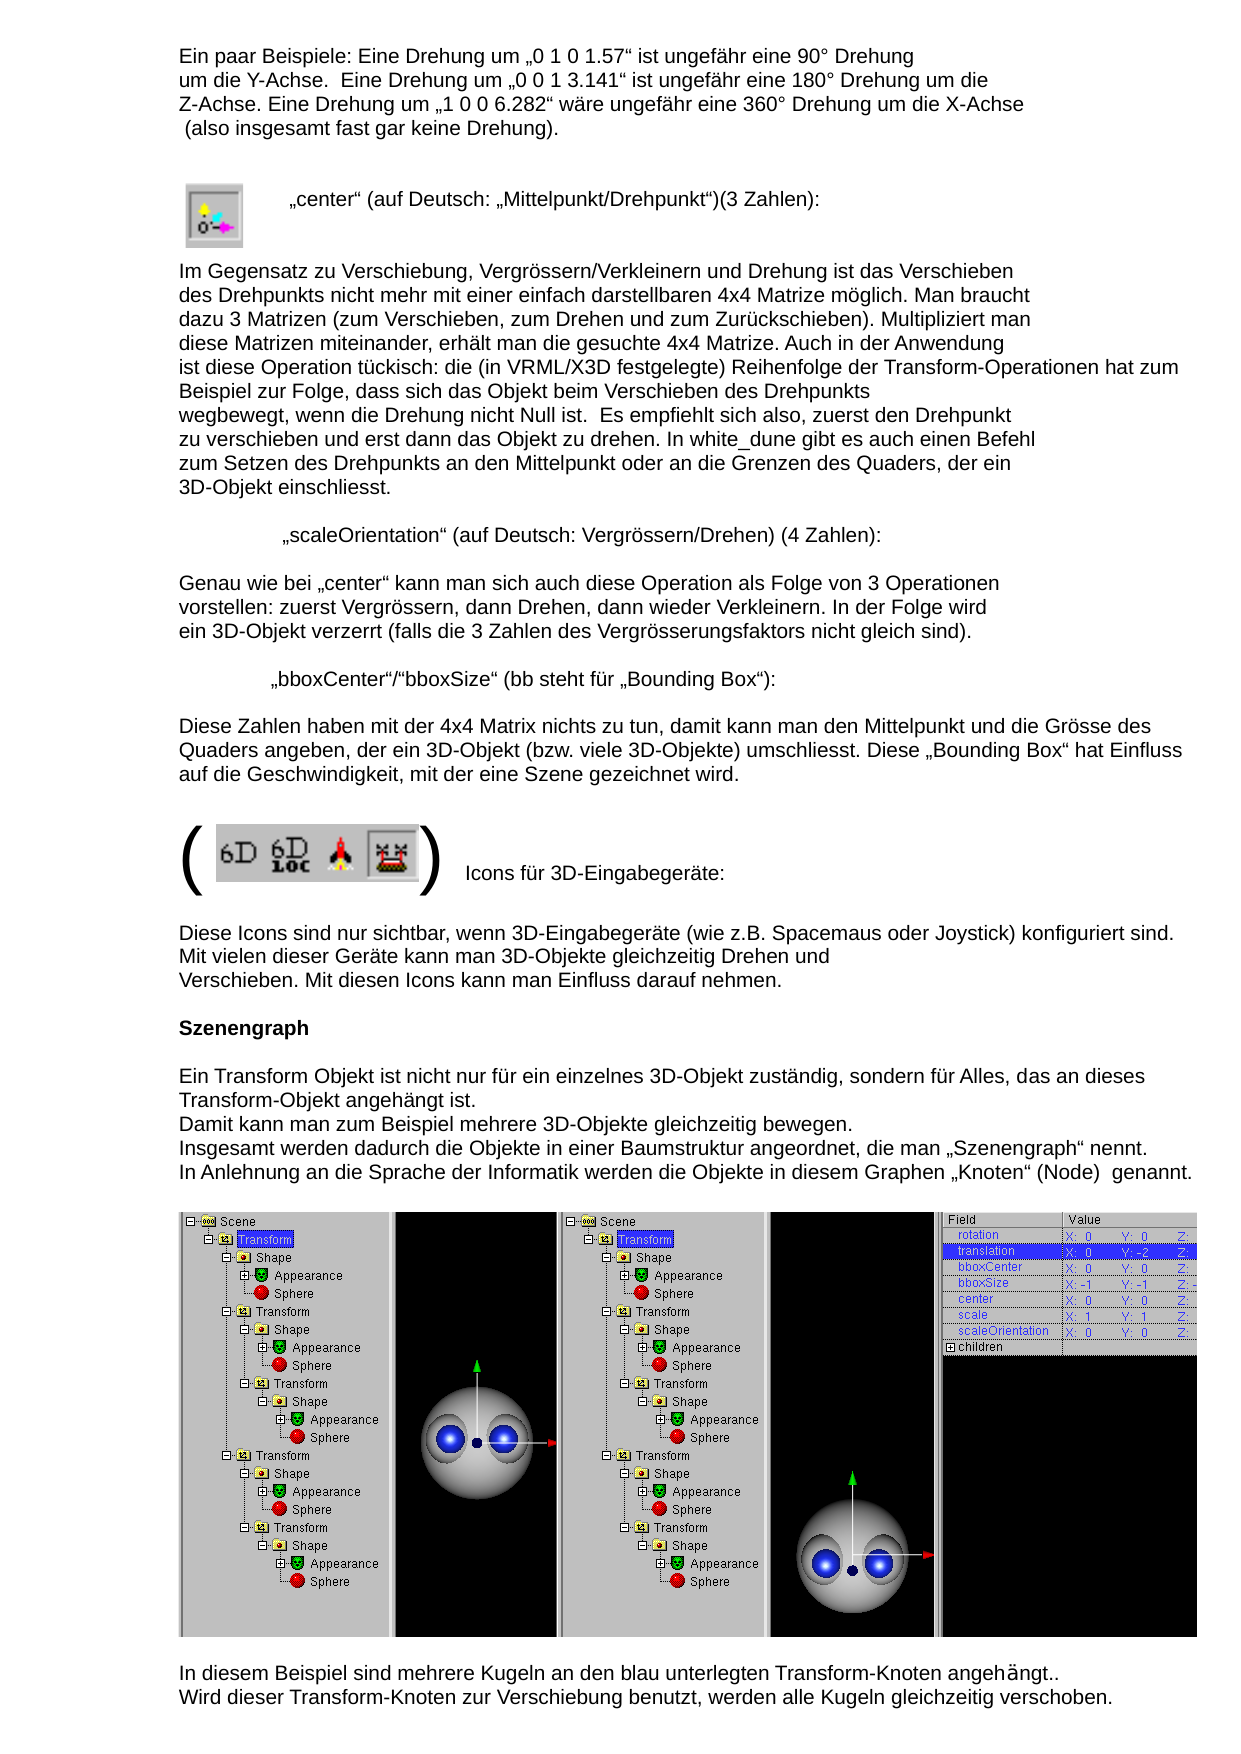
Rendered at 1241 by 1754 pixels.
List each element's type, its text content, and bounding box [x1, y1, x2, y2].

text In diesem Beispiel sind mehrere Kugeln an den blau unterlegten Transform-Knoten angehängt.. [178, 1661, 1197, 1685]
text diese Matrizen miteinander, erhält man die gesuchte 4x4 Matrize. Auch in der Anwendung [178, 331, 1197, 355]
text dazu 3 Matrizen (zum Verschieben, zum Drehen und zum Zurückschieben). Multipliziert man [178, 307, 1197, 331]
text Ein Transform Objekt ist nicht nur für ein einzelnes 3D-Objekt zuständig, sondern für Alles, das an dieses Transform-Objekt angehängt ist. [178, 1064, 1197, 1112]
picture [216, 824, 419, 882]
text (also insgesamt fast gar keine Drehung). [178, 115, 1197, 139]
text wegbewegt, wenn die Drehung nicht Null ist. Es empfiehlt sich also, zuerst den Drehpunkt [178, 403, 1197, 427]
text Diese Zahlen haben mit der 4x4 Matrix nichts zu tun, damit kann man den Mittelpunkt und die Grösse des Quaders angeben, der ein 3D-Objekt (bzw. viele 3D-Objekte) umschliesst. Diese „Bounding Box“ hat Einfluss auf die Geschwindigkeit, mit der eine Szene gezeichnet wird. [178, 714, 1197, 786]
text Diese Icons sind nur sichtbar, wenn 3D-Eingabegeräte (wie z.B. Spacemaus oder Joystick) konfiguriert sind. Mit vielen dieser Geräte kann man 3D-Objekte gleichzeitig Drehen und [178, 920, 1197, 968]
text Genau wie bei „center“ kann man sich auch diese Operation als Folge von 3 Operationen [178, 571, 1197, 594]
text Ein paar Beispiele: Eine Drehung um „0 1 0 1.57“ ist ungefähr eine 90° Drehung [178, 43, 1197, 67]
text vorstellen: zuerst Vergrössern, dann Drehen, dann wieder Verkleinern. In der Folge wird [178, 594, 1197, 618]
text des Drehpunkts nicht mehr mit einer einfach darstellbaren 4x4 Matrize möglich. Man braucht [178, 283, 1197, 307]
text „center“ (auf Deutsch: „Mittelpunkt/Drehpunkt“)(3 Zahlen): [244, 187, 1197, 211]
picture [178, 1212, 1197, 1637]
text Verschieben. Mit diesen Icons kann man Einfluss darauf nehmen. [178, 968, 1197, 992]
text ( ) Icons für 3D-Eingabegeräte: [178, 810, 1197, 896]
text Szenengraph [178, 1016, 1197, 1040]
text „bboxCenter“/“bboxSize“ (bb steht für „Bounding Box“): [178, 666, 1197, 690]
text In Anlehnung an die Sprache der Informatik werden die Objekte in diesem Graphen „Knoten“ (Node) genannt. [178, 1160, 1197, 1184]
text zu verschieben und erst dann das Objekt zu drehen. In white_dune gibt es auch einen Befehl [178, 427, 1197, 451]
picture [185, 183, 244, 248]
text ein 3D-Objekt verzerrt (falls die 3 Zahlen des Vergrösserungsfaktors nicht gleich sind). [178, 618, 1197, 642]
text ist diese Operation tückisch: die (in VRML/X3D festgelegte) Reihenfolge der Transform-Operationen hat zum Beispiel zur Folge, dass sich das Objekt beim Verschieben des Drehpunkts [178, 355, 1197, 403]
text „scaleOrientation“ (auf Deutsch: Vergrössern/Drehen) (4 Zahlen): [178, 523, 1197, 547]
text Damit kann man zum Beispiel mehrere 3D-Objekte gleichzeitig bewegen. [178, 1112, 1197, 1136]
text Wird dieser Transform-Knoten zur Verschiebung benutzt, werden alle Kugeln gleichzeitig verschoben. [178, 1685, 1197, 1709]
text Z-Achse. Eine Drehung um „1 0 0 6.282“ wäre ungefähr eine 360° Drehung um die X-Achse [178, 91, 1197, 115]
text 3D-Objekt einschliesst. [178, 475, 1197, 499]
text Im Gegensatz zu Verschiebung, Vergrössern/Verkleinern und Drehung ist das Verschieben [178, 259, 1197, 283]
text zum Setzen des Drehpunkts an den Mittelpunkt oder an die Grenzen des Quaders, der ein [178, 451, 1197, 475]
text Insgesamt werden dadurch die Objekte in einer Baumstruktur angeordnet, die man „Szenengraph“ nennt. [178, 1136, 1197, 1160]
text um die Y-Achse. Eine Drehung um „0 0 1 3.141“ ist ungefähr eine 180° Drehung um die [178, 67, 1197, 91]
